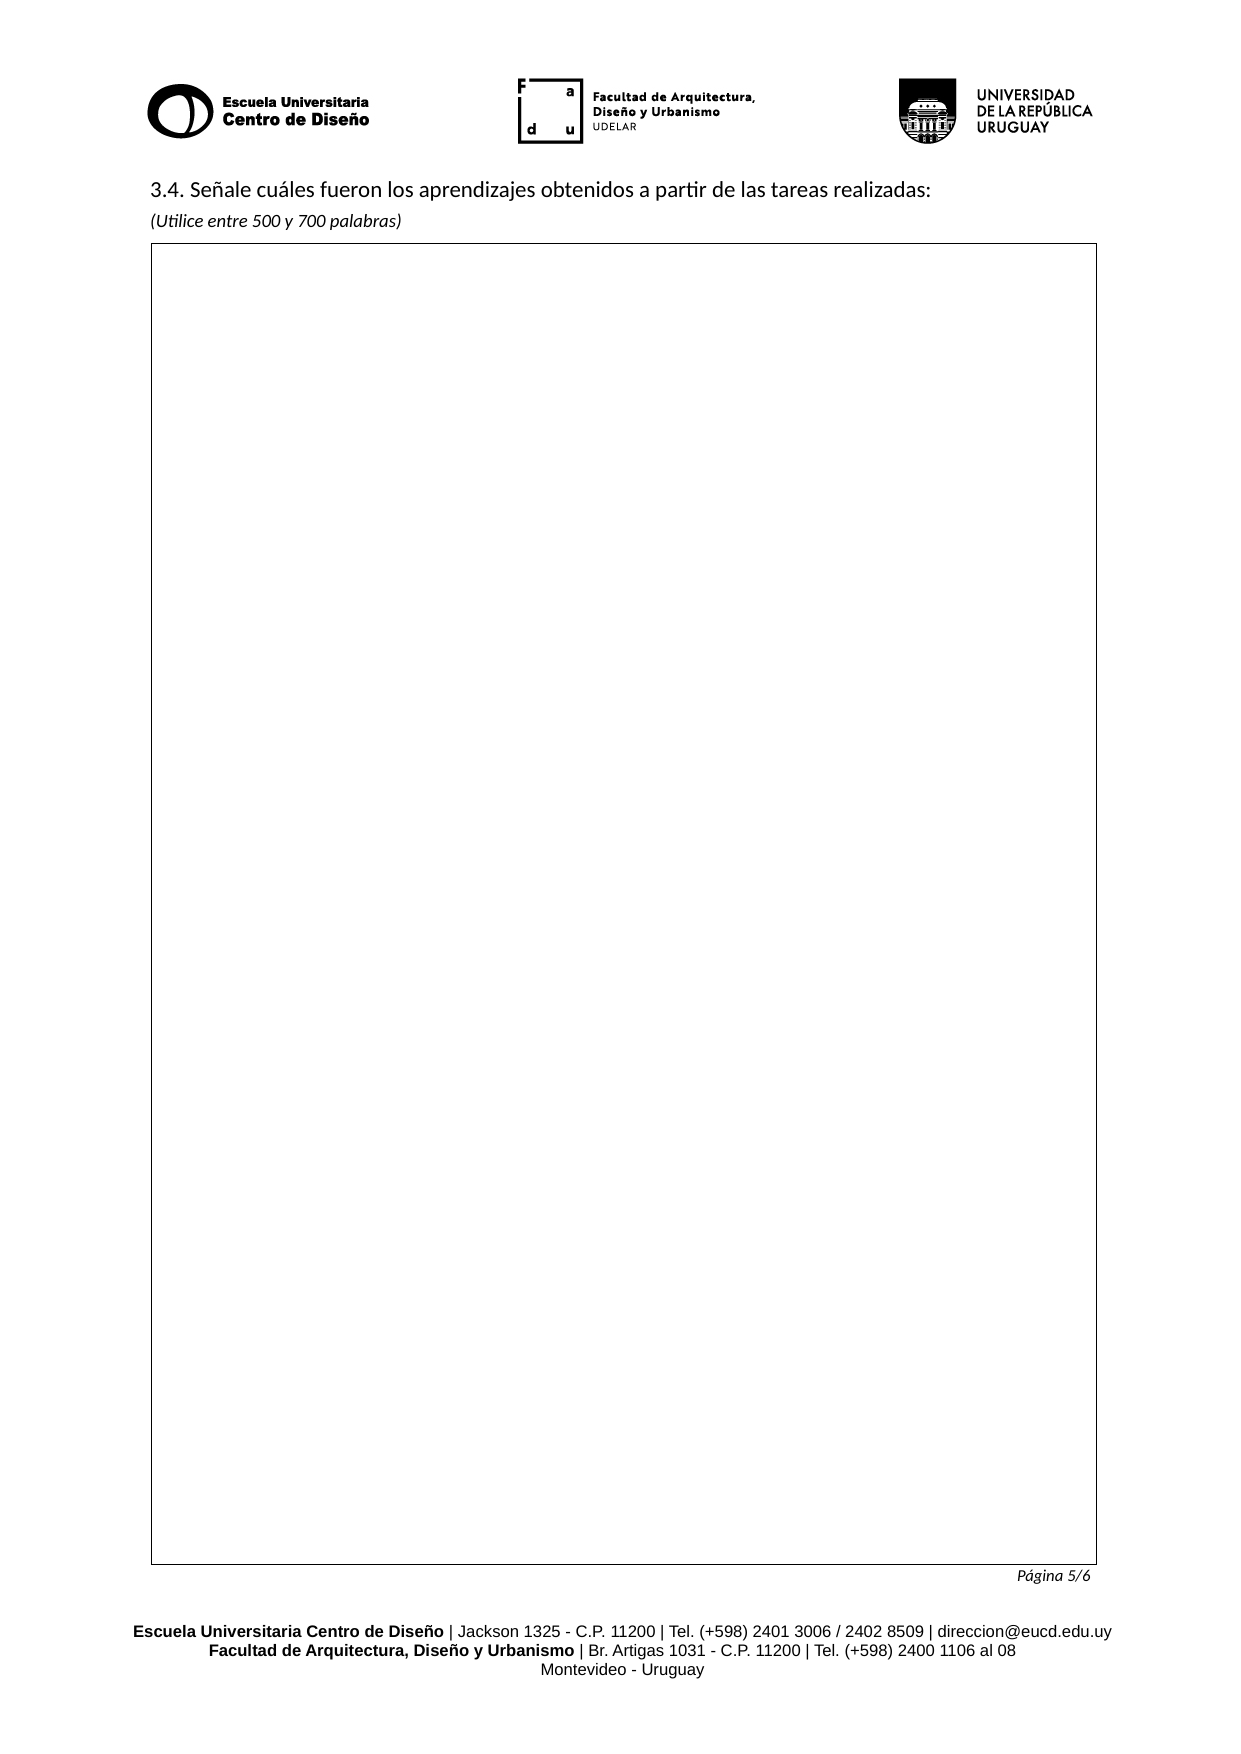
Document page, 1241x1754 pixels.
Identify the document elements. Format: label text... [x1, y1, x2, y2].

text (Utilice entre 500 y 700 palabras) [150, 209, 1090, 232]
picture [0, 0, 1240, 175]
text Página 5/6 [150, 1565, 1090, 1585]
text 3.4. Señale cuáles fueron los aprendizajes obtenidos a partir de las tareas realizadas: [150, 150, 1090, 203]
